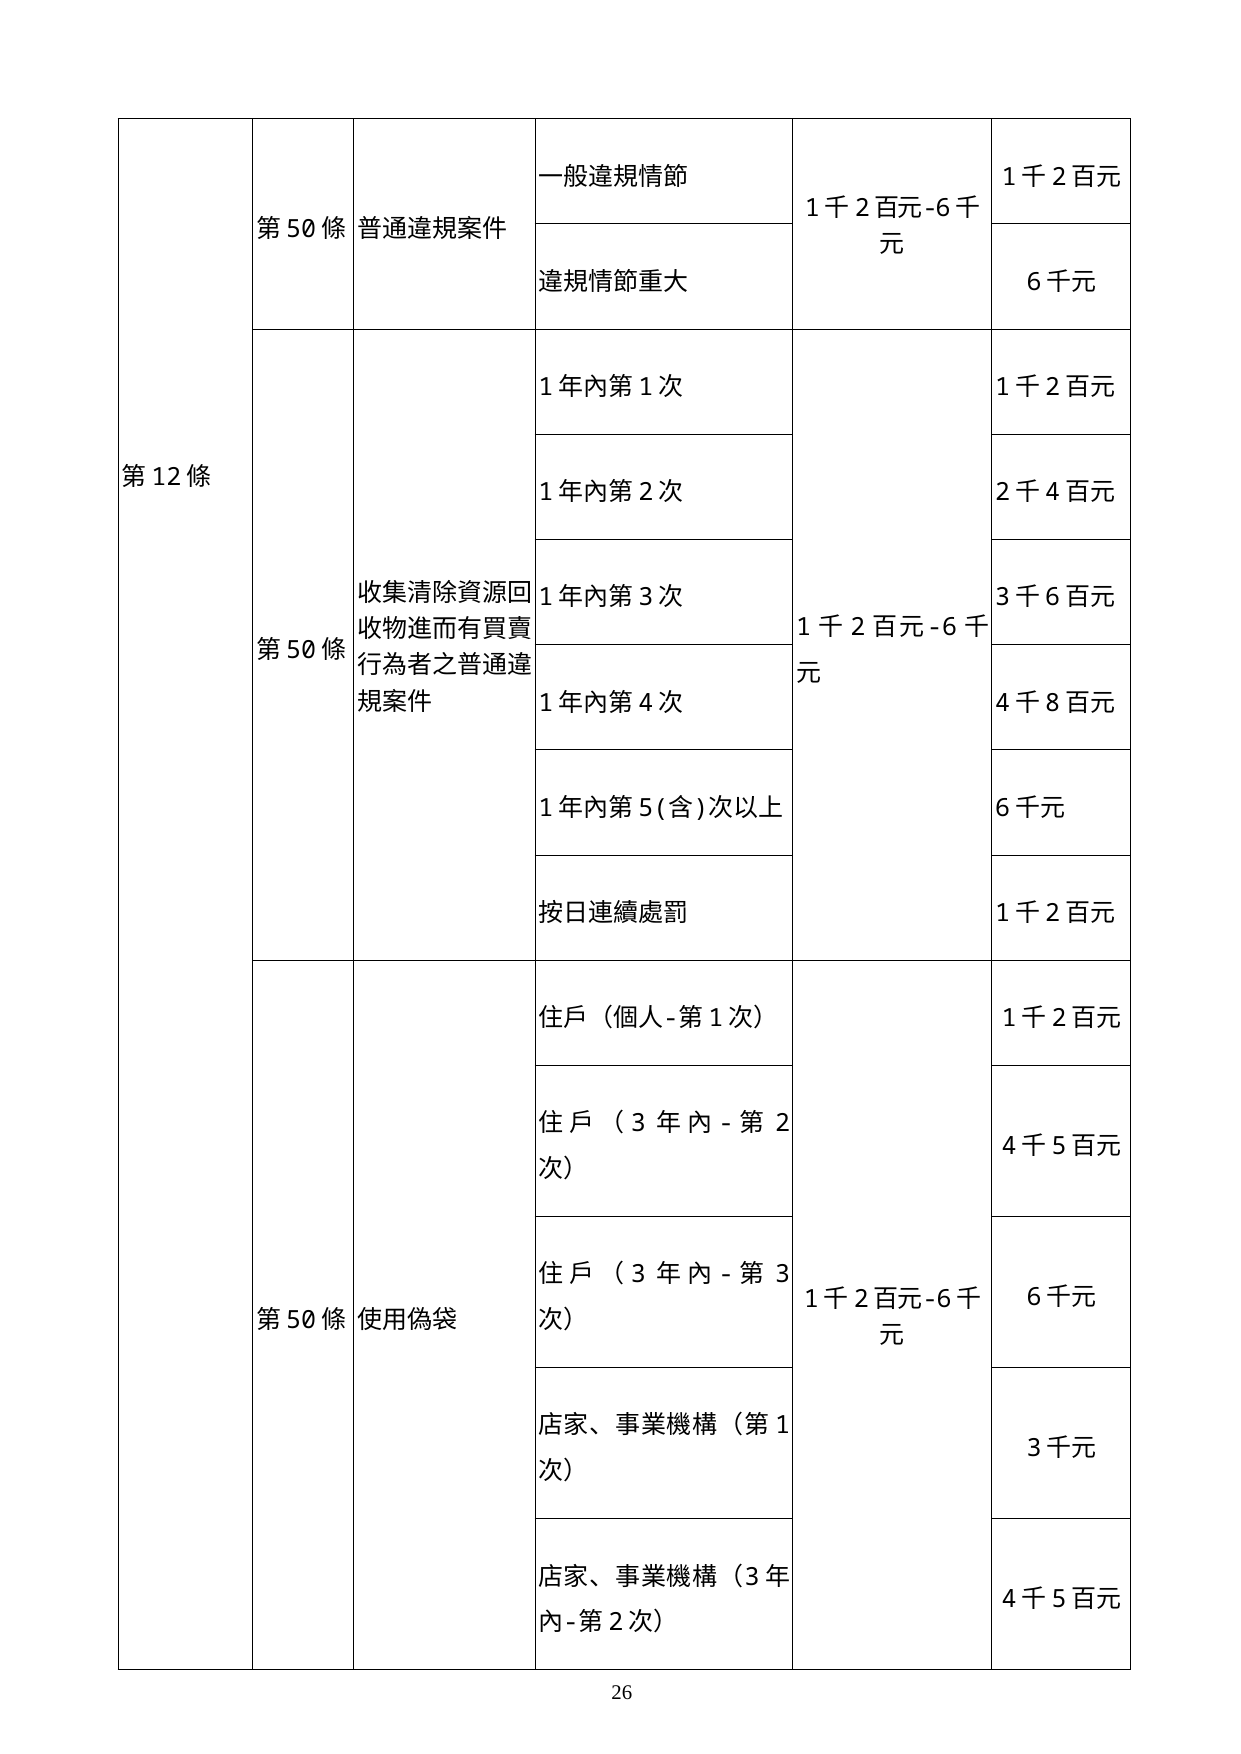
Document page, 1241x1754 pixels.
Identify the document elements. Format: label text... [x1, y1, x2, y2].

table_cell 按日連續處罰 [536, 856, 792, 960]
table_cell 1年內第5(含)次以上 [536, 750, 792, 854]
table_cell 6千元 [992, 750, 1130, 854]
table_cell 3千6百元 [992, 540, 1130, 644]
table_cell 1年內第1次 [536, 330, 792, 434]
table_cell 普通違規案件 [354, 119, 535, 328]
table_cell 1千2百元-6千元 [793, 119, 991, 328]
table_cell 住戶（3年內-第3次） [536, 1217, 792, 1367]
table_cell 住戶（3年內-第2次） [536, 1066, 792, 1216]
table_cell 3千元 [992, 1368, 1130, 1518]
table_cell 6千元 [992, 224, 1130, 328]
table_cell 1千2百元-6千元 [793, 330, 991, 960]
table_cell 違規情節重大 [536, 224, 792, 328]
table_cell 第50條 [253, 961, 353, 1669]
table_cell 第50條 [253, 330, 353, 960]
table_cell 第12條 [119, 119, 252, 1669]
table_cell 1千2百元 [992, 330, 1130, 434]
table_cell 住戶（個人-第1次） [536, 961, 792, 1065]
table_cell 6千元 [992, 1217, 1130, 1367]
table_cell 4千8百元 [992, 645, 1130, 749]
table_cell 一般違規情節 [536, 119, 792, 223]
table_cell 1年內第4次 [536, 645, 792, 749]
table_cell 4千5百元 [992, 1066, 1130, 1216]
table_cell 1年內第3次 [536, 540, 792, 644]
table_cell 2千4百元 [992, 435, 1130, 539]
table_cell 1千2百元 [992, 856, 1130, 960]
table_cell 第50條 [253, 119, 353, 328]
table_cell 1千2百元 [992, 119, 1130, 223]
table_cell 1年內第2次 [536, 435, 792, 539]
table_cell 使用偽袋 [354, 961, 535, 1669]
table_cell 店家、事業機構（第1次） [536, 1368, 792, 1518]
table_cell 1千2百元-6千元 [793, 961, 991, 1669]
table_cell 收集清除資源回收物進而有買賣行為者之普通違規案件 [354, 330, 535, 960]
table_cell 4千5百元 [992, 1519, 1130, 1669]
table_cell 店家、事業機構（3年內-第2次） [536, 1519, 792, 1669]
table_cell 1千2百元 [992, 961, 1130, 1065]
